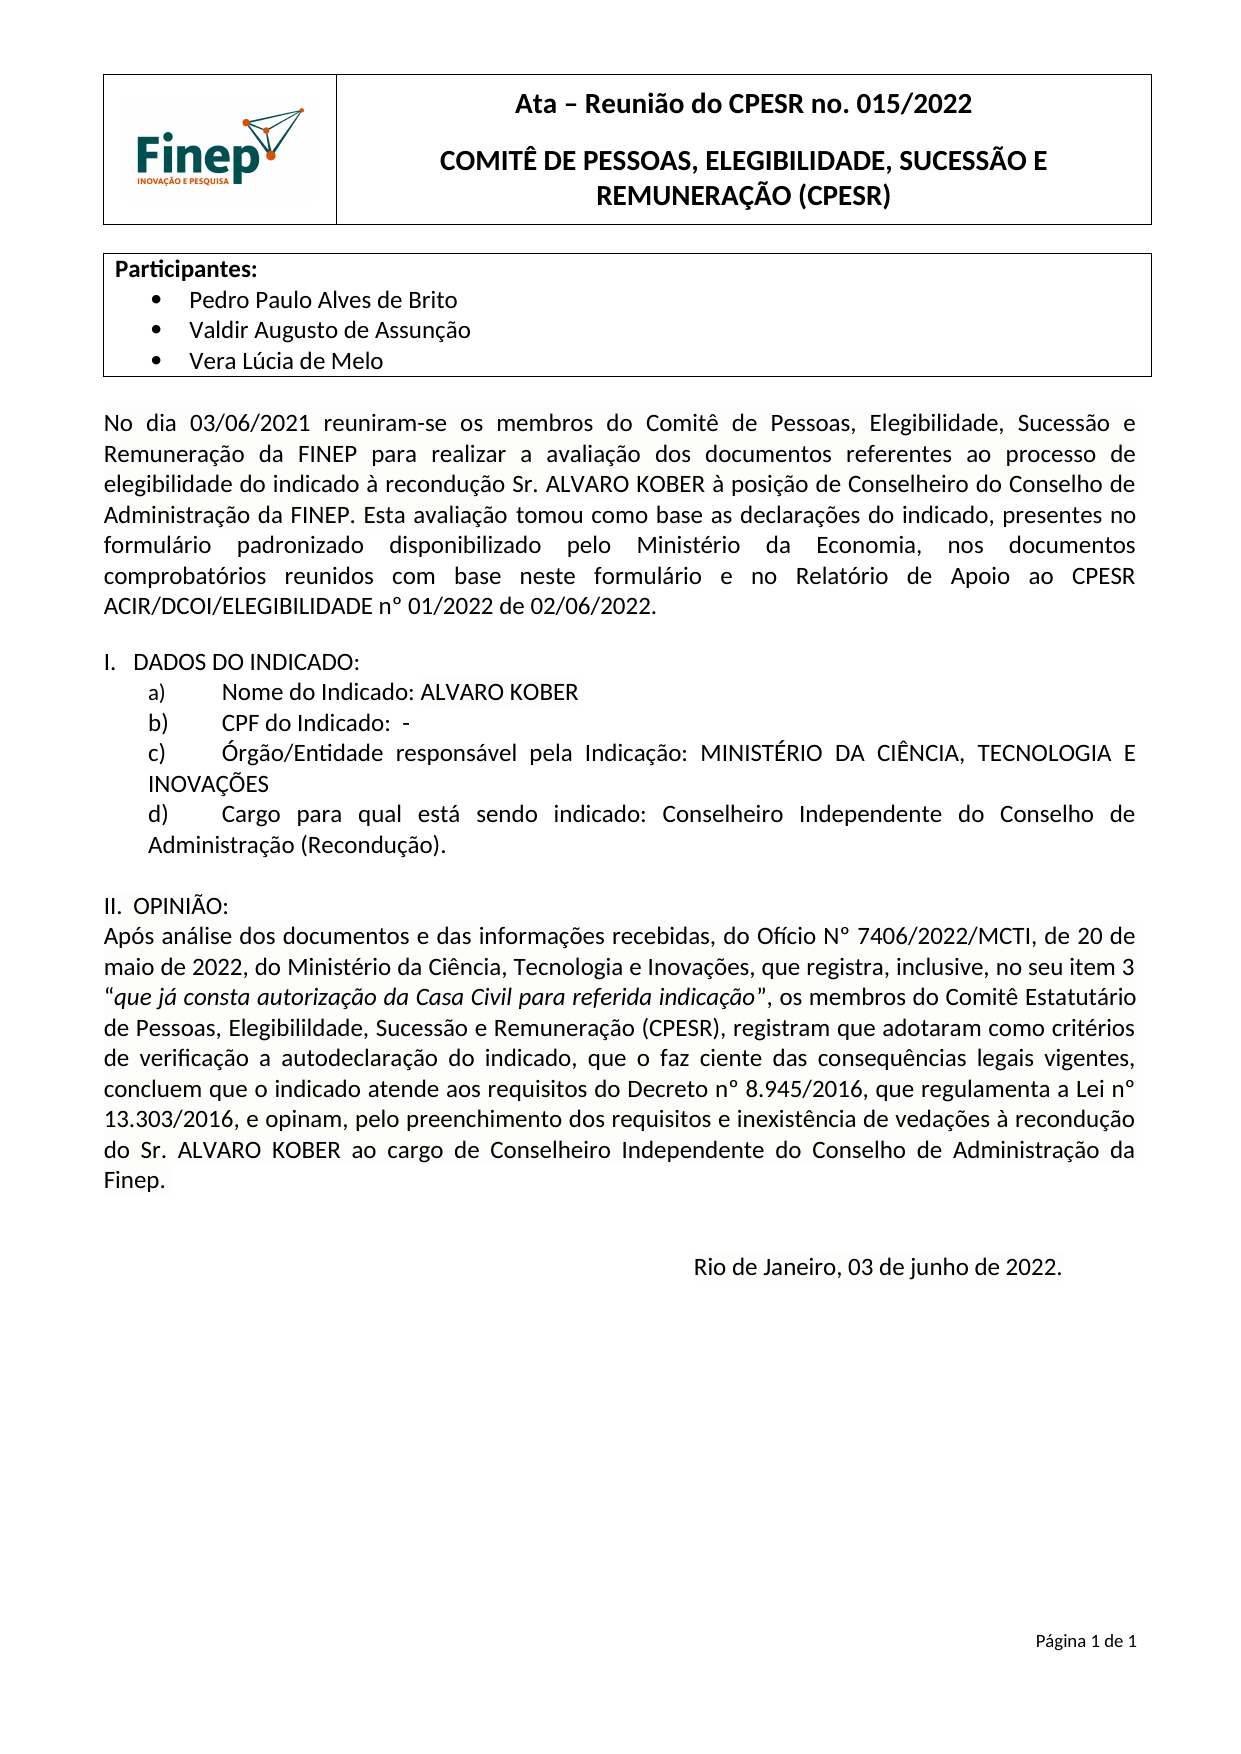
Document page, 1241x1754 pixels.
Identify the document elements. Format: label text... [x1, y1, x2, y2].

text I. DADOS DO INDICADO: [103, 646, 1137, 676]
list Nome do Indicado: ALVARO KOBER [148, 676, 1137, 707]
list Cargo para qual está sendo indicado: Conselheiro Independente do Conselho de Administração (Recondução). [148, 798, 1137, 859]
text No dia 03/06/2021 reuniram-se os membros do Comitê de Pessoas, Elegibilidade, Sucessão e Remuneração da FINEP para realizar a avaliação dos documentos referentes ao processo de elegibilidade do indicado à recondução Sr. ALVARO KOBER à posição de Conselheiro do Conselho de Administração da FINEP. Esta avaliação tomou como base as declarações do indicado, presentes no formulário padronizado disponibilizado pelo Ministério da Economia, nos documentos comprobatórios reunidos com base neste formulário e no Relatório de Apoio ao CPESR ACIR/DCOI/ELEGIBILIDADE nº 01/2022 de 02/06/2022. [103, 407, 1137, 621]
text Após análise dos documentos e das informações recebidas, do Ofício Nº 7406/2022/MCTI, de 20 de maio de 2022, do Ministério da Ciência, Tecnologia e Inovações, que registra, inclusive, no seu item 3 “que já consta autorização da Casa Civil para referida indicação”, os membros do Comitê Estatutário de Pessoas, Elegibilildade, Sucessão e Remuneração (CPESR), registram que adotaram como critérios de verificação a autodeclaração do indicado, que o faz ciente das consequências legais vigentes, concluem que o indicado atende aos requisitos do Decreto nº 8.945/2016, que regulamenta a Lei nº 13.303/2016, e opinam, pelo preenchimento dos requisitos e inexistência de vedações à recondução do Sr. ALVARO KOBER ao cargo de Conselheiro Independente do Conselho de Administração da Finep. [103, 921, 1137, 1195]
list CPF do Indicado: - [148, 707, 1137, 737]
list OPINIÃO: [103, 890, 1137, 921]
table_header Participantes: Pedro Paulo Alves de Brito Valdir Augusto de Assunção Vera Lúcia de Melo [104, 254, 1151, 376]
list Rio de Janeiro, 03 de junho de 2022. [546, 1251, 1137, 1281]
list Órgão/Entidade responsável pela Indicação: MINISTÉRIO DA CIÊNCIA, TECNOLOGIA E INOVAÇÕES [148, 737, 1137, 798]
